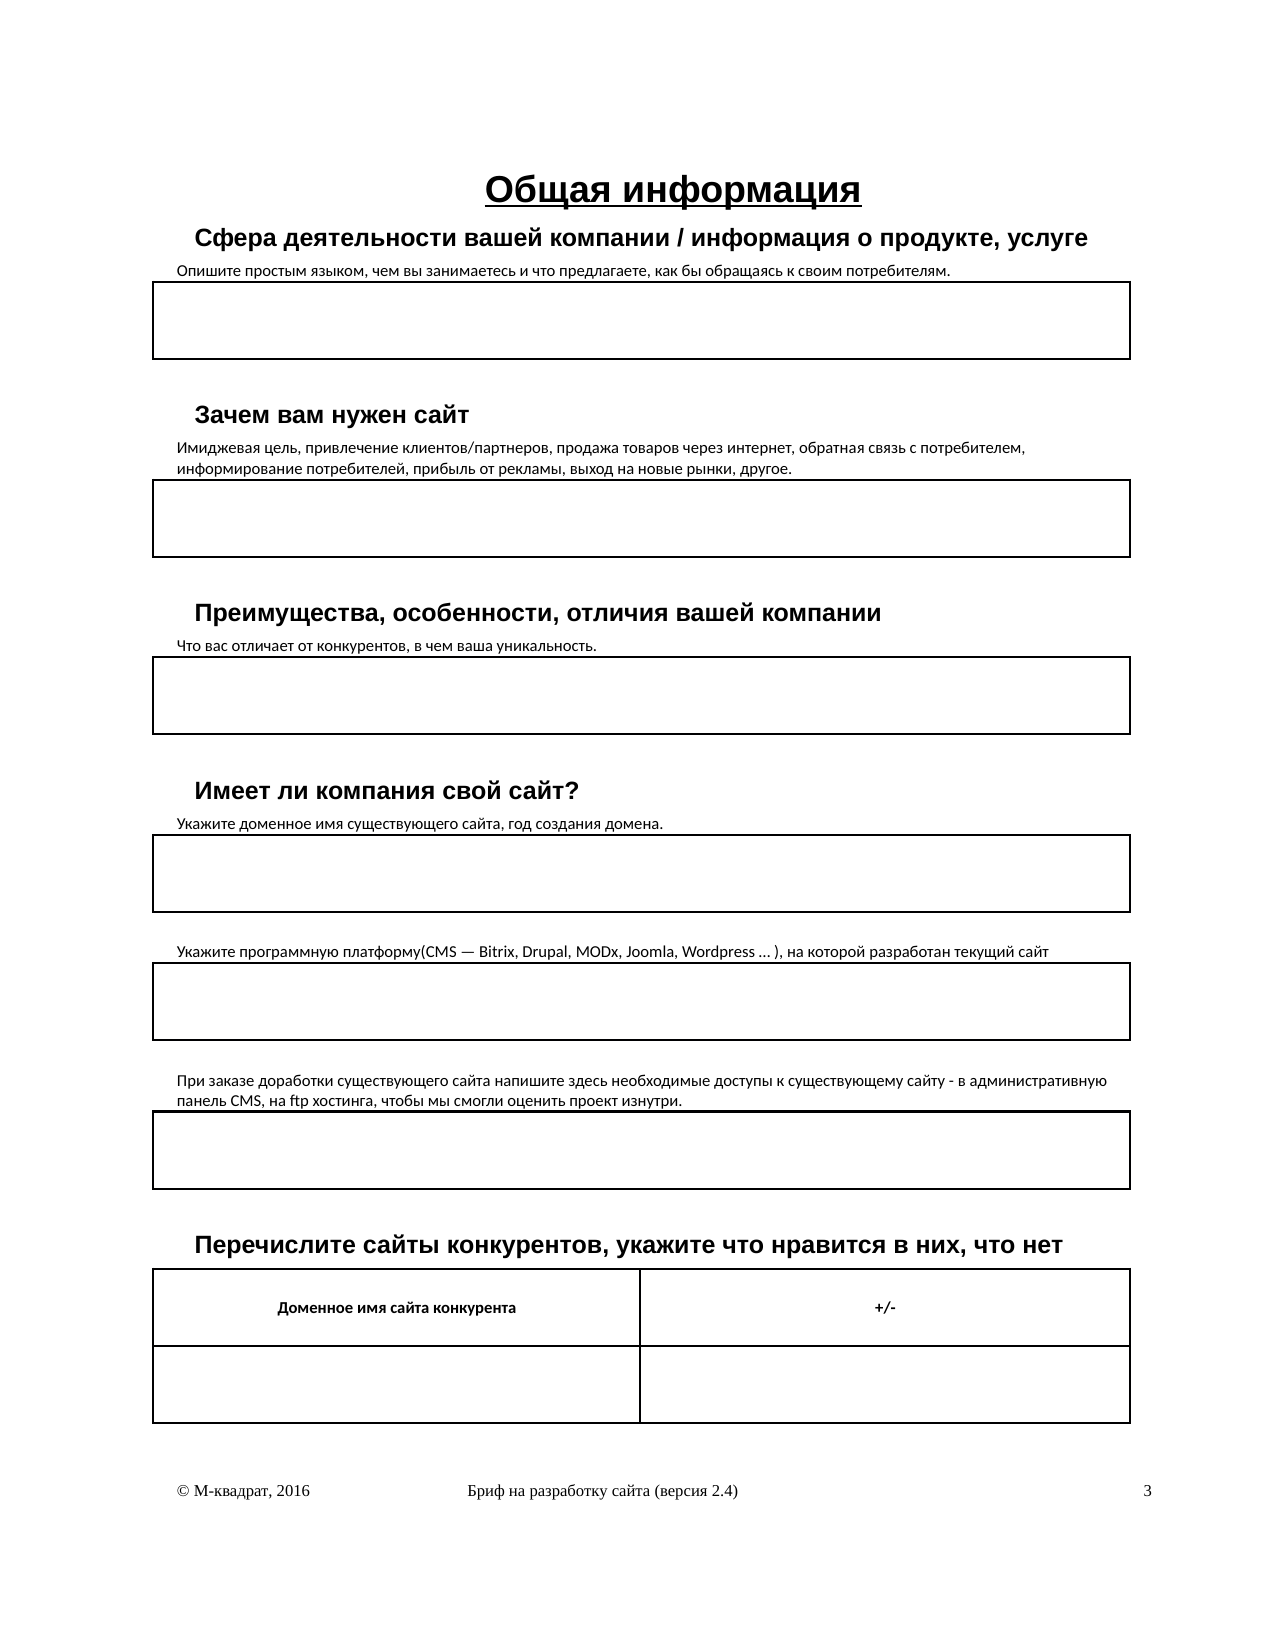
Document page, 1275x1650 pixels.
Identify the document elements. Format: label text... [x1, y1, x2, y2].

text Укажите доменное имя существующего сайта, год создания домена. [177, 813, 1152, 834]
table_header [154, 1113, 1129, 1187]
table_header [154, 836, 1129, 911]
subtitle Имеет ли компания свой сайт? [177, 776, 1152, 804]
text Что вас отличает от конкурентов, в чем ваша уникальность. [177, 636, 1152, 656]
subtitle Сфера деятельности вашей компании / информация о продукте, услуге [177, 223, 1152, 251]
table_header [154, 283, 1129, 358]
table_cell [154, 1347, 639, 1422]
text Имиджевая цель, привлечение клиентов/партнеров, продажа товаров через интернет, обратная связь с потребителем, информирование потребителей, прибыль от рекламы, выход на новые рынки, другое. [177, 438, 1152, 478]
table_header [154, 658, 1129, 733]
text Укажите программную платформу(CMS — Bitrix, Drupal, MODx, Joomla, Wordpress … ), на которой разработан текущий сайт [177, 942, 1152, 962]
subtitle Преимущества, особенности, отличия вашей компании [177, 598, 1152, 627]
text Опишите простым языком, чем вы занимаетесь и что предлагаете, как бы обращаясь к своим потребителям. [177, 260, 1152, 281]
table_header Доменное имя сайта конкурента [154, 1270, 639, 1345]
subtitle Перечислите сайты конкурентов, укажите что нравится в них, что нет [177, 1230, 1152, 1259]
table_header +/- [641, 1270, 1129, 1345]
table_header [154, 481, 1129, 556]
subtitle Зачем вам нужен сайт [177, 400, 1152, 429]
subtitle Общая информация [177, 168, 1152, 211]
table_header [154, 964, 1129, 1039]
text При заказе доработки существующего сайта напишите здесь необходимые доступы к существующему сайту - в административную панель CMS, на ftp хостинга, чтобы мы смогли оценить проект изнутри. [177, 1070, 1152, 1110]
table_cell [641, 1347, 1129, 1422]
